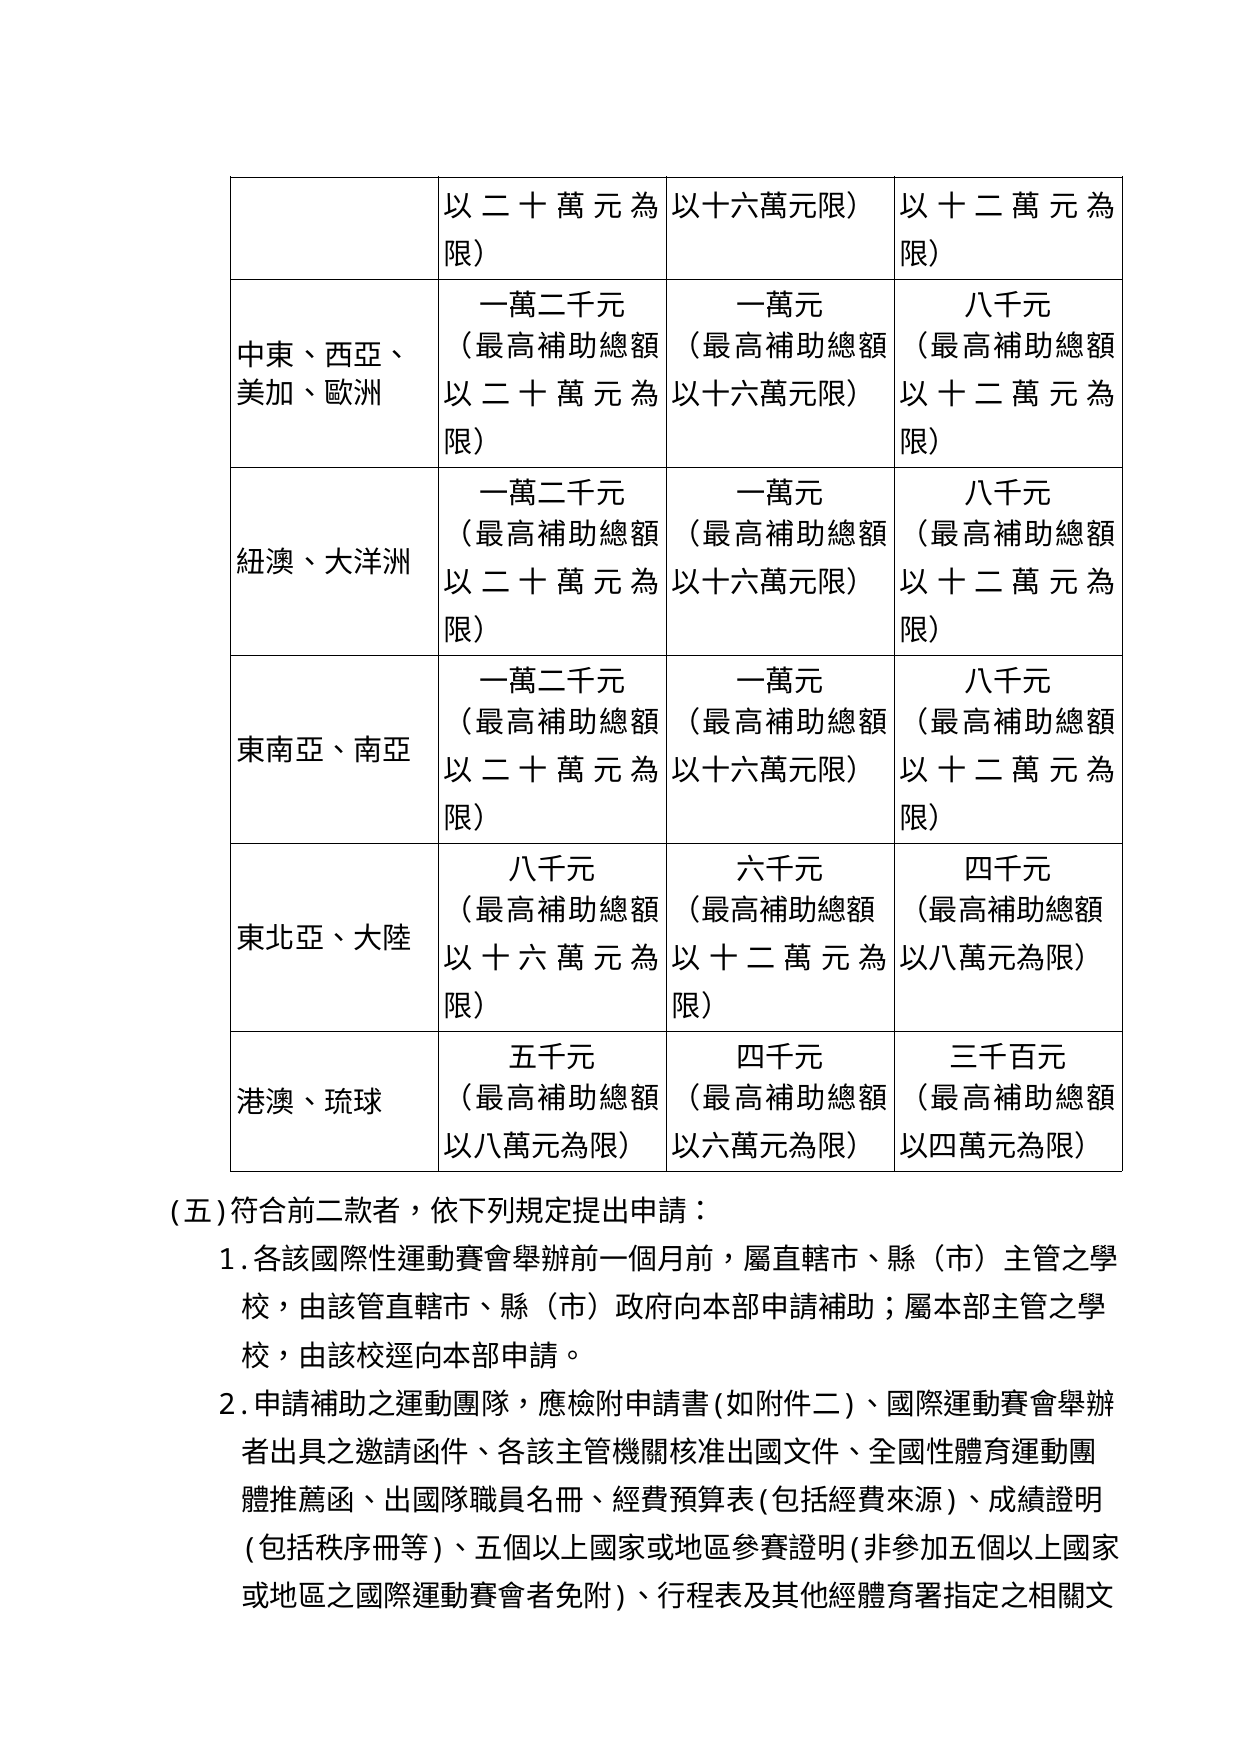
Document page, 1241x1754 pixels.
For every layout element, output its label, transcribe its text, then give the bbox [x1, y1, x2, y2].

table_cell [231, 178, 438, 279]
text 1.各該國際性運動賽會舉辦前一個月前，屬直轄市、縣（市）主管之學校，由該管直轄市、縣（市）政府向本部申請補助；屬本部主管之學校，由該校逕向本部申請。 [218, 1236, 1122, 1374]
table_cell 中東、西亞、 美加、歐洲 [231, 280, 438, 467]
table_cell 一萬元 （最高補助總額以十六萬元限） [667, 656, 894, 843]
table_cell 港澳、琉球 [231, 1032, 438, 1171]
table_cell 東南亞、南亞 [231, 656, 438, 843]
table_cell 四千元 （最高補助總額 以八萬元為限） [895, 844, 1122, 1031]
table_cell 一萬二千元 （最高補助總額以二十萬元為限） [439, 656, 666, 843]
table_cell 五千元 （最高補助總額以八萬元為限） [439, 1032, 666, 1171]
text 2.申請補助之運動團隊，應檢附申請書(如附件二)、國際運動賽會舉辦者出具之邀請函件、各該主管機關核准出國文件、全國性體育運動團體推薦函、出國隊職員名冊、經費預算表(包括經費來源)、成績證明(包括秩序冊等)、五個以上國家或地區參賽證明(非參加五個以上國家或地區之國際運動賽會者免附)、行程表及其他經體育署指定之相關文 [218, 1380, 1122, 1615]
table_cell 八千元 （最高補助總額以十二萬元為限） [895, 468, 1122, 655]
table_cell 三千百元 （最高補助總額以四萬元為限） [895, 1032, 1122, 1171]
table_cell 以十六萬元限） [667, 178, 894, 279]
table_cell 一萬二千元 （最高補助總額以二十萬元為限） [439, 468, 666, 655]
table_cell 八千元 （最高補助總額以十六萬元為限） [439, 844, 666, 1031]
table_cell 八千元 （最高補助總額以十二萬元為限） [895, 656, 1122, 843]
table_cell 一萬元 （最高補助總額以十六萬元限） [667, 280, 894, 467]
table_cell 東北亞、大陸 [231, 844, 438, 1031]
table_cell 六千元 （最高補助總額 以十二萬元為限） [667, 844, 894, 1031]
table_cell 八千元 （最高補助總額以十二萬元為限） [895, 280, 1122, 467]
table_cell 以二十萬元為限） [439, 178, 666, 279]
table_cell 一萬二千元 （最高補助總額以二十萬元為限） [439, 280, 666, 467]
table_cell 紐澳、大洋洲 [231, 468, 438, 655]
table_cell 一萬元 （最高補助總額以十六萬元限） [667, 468, 894, 655]
text (五)符合前二款者，依下列規定提出申請： [166, 1187, 1122, 1230]
table_cell 四千元 （最高補助總額以六萬元為限） [667, 1032, 894, 1171]
table_cell 以十二萬元為限） [895, 178, 1122, 279]
